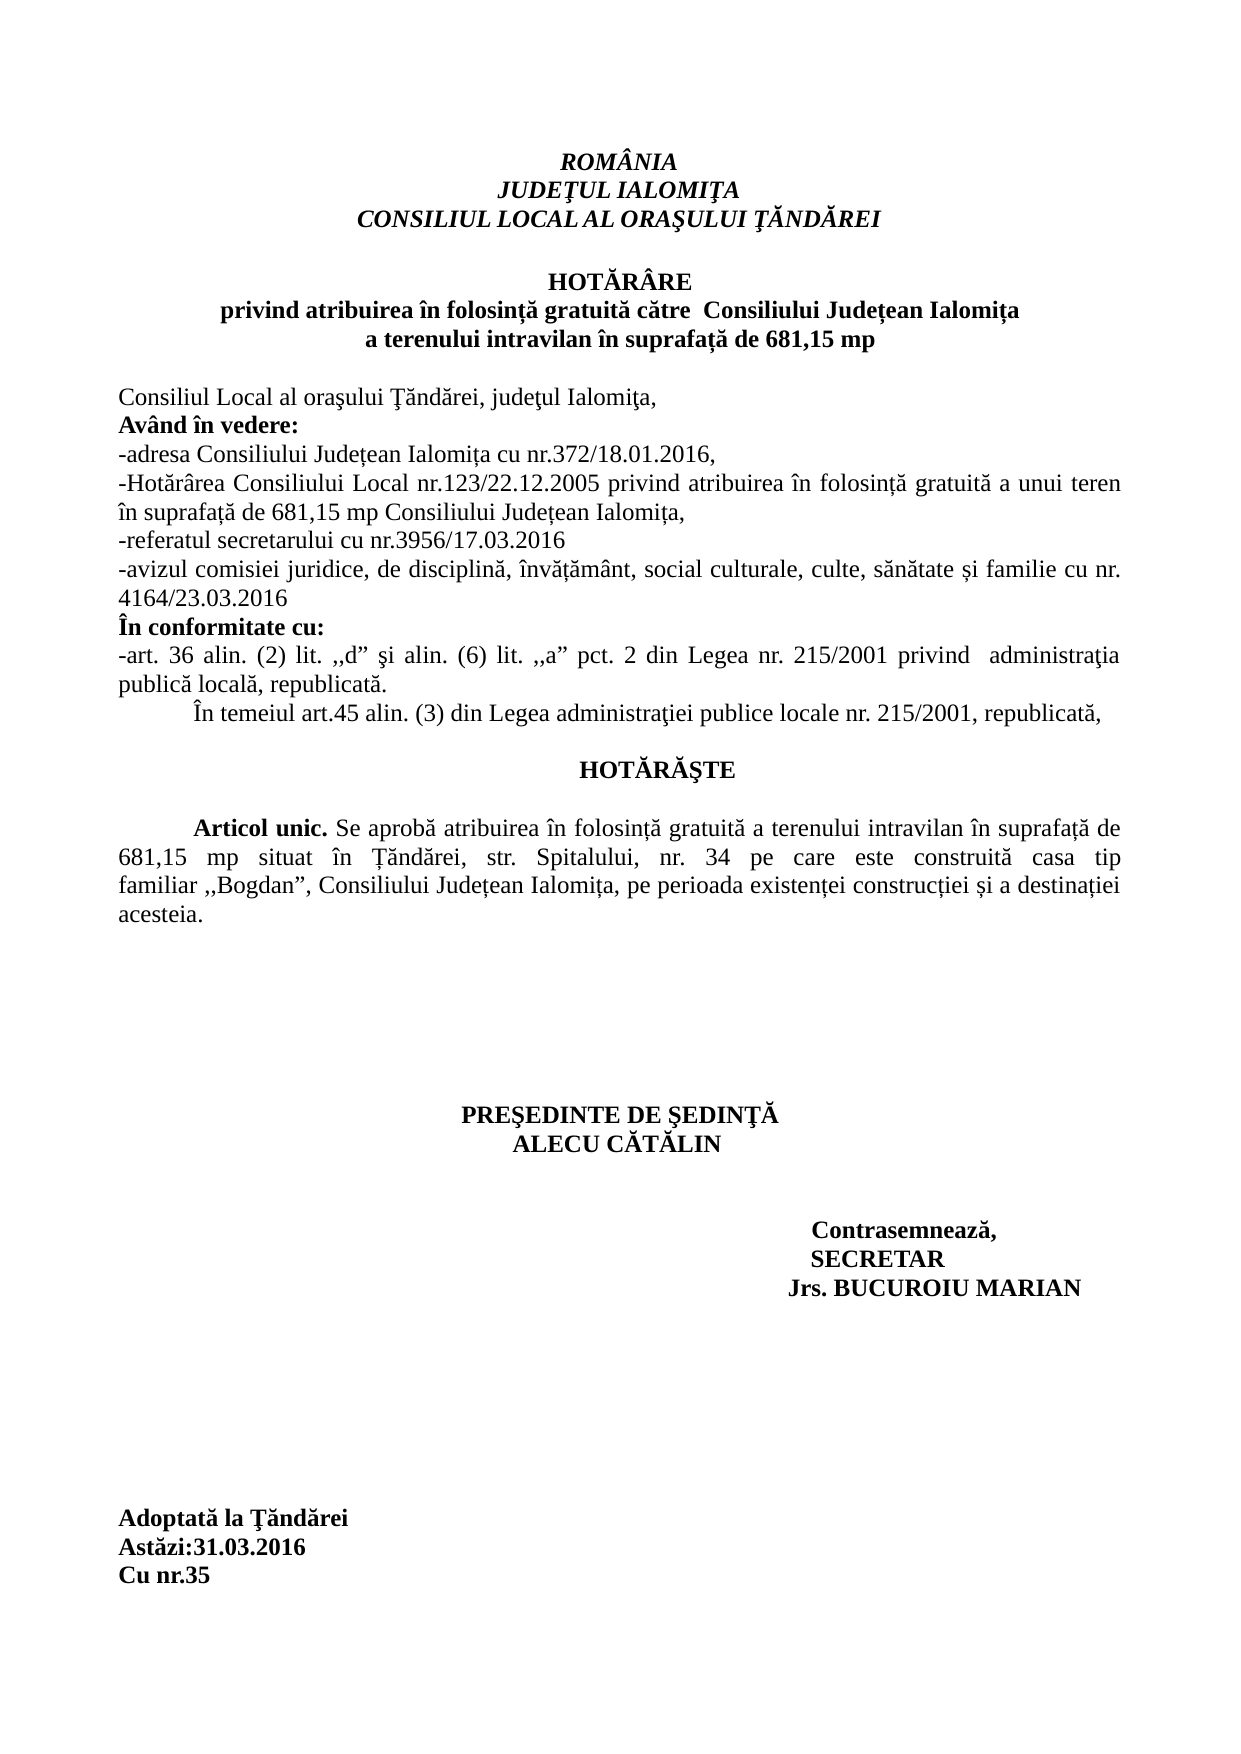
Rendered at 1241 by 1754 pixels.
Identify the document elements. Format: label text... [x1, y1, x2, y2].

text Cu nr.35 [118, 1560, 1122, 1589]
text a terenului intravilan în suprafață de 681,15 mp [118, 324, 1122, 353]
text SECRETAR [192, 1244, 1122, 1273]
text -art. 36 alin. (2) lit. ,,d” şi alin. (6) lit. ,,a” pct. 2 din Legea nr. 215/2001 privind administraţia publică locală, republicată. [118, 640, 1122, 698]
text Articol unic. Se aprobă atribuirea în folosință gratuită a terenului intravilan în suprafață de 681,15 mp situat în Țăndărei, str. Spitalului, nr. 34 pe care este construită casa tip familiar ,,Bogdan”, Consiliului Județean Ialomița, pe perioada existenței construcției și a destinației acesteia. [118, 813, 1122, 928]
text Adoptată la Ţăndărei [118, 1503, 1122, 1532]
text CONSILIUL LOCAL AL ORAŞULUI ŢĂNDĂREI [118, 204, 1122, 233]
text HOTĂRÂRE [118, 267, 1122, 295]
text JUDEŢUL IALOMIŢA [118, 176, 1122, 204]
text -referatul secretarului cu nr.3956/17.03.2016 [118, 525, 1122, 554]
text Astăzi:31.03.2016 [118, 1532, 1122, 1560]
text Jrs. BUCUROIU MARIAN [118, 1273, 1122, 1302]
text Consiliul Local al oraşului Ţăndărei, judeţul Ialomiţa, [118, 382, 1122, 410]
text ALECU CĂTĂLIN [118, 1129, 1122, 1158]
text Având în vedere: [118, 410, 1122, 439]
text În temeiul art.45 alin. (3) din Legea administraţiei publice locale nr. 215/2001, republicată, [118, 698, 1122, 727]
text -adresa Consiliului Județean Ialomița cu nr.372/18.01.2016, [118, 439, 1122, 468]
text -avizul comisiei juridice, de disciplină, învățământ, social culturale, culte, sănătate și familie cu nr. 4164/23.03.2016 [118, 554, 1122, 612]
text În conformitate cu: [118, 612, 1122, 640]
text PREŞEDINTE DE ŞEDINŢĂ [118, 1100, 1122, 1129]
text -Hotărârea Consiliului Local nr.123/22.12.2005 privind atribuirea în folosință gratuită a unui teren în suprafață de 681,15 mp Consiliului Județean Ialomița, [118, 468, 1122, 525]
text Contrasemnează, [192, 1215, 1122, 1244]
text ROMÂNIA [118, 147, 1122, 176]
text privind atribuirea în folosință gratuită către Consiliului Județean Ialomița [118, 295, 1122, 324]
text HOTĂRĂŞTE [118, 755, 1122, 784]
